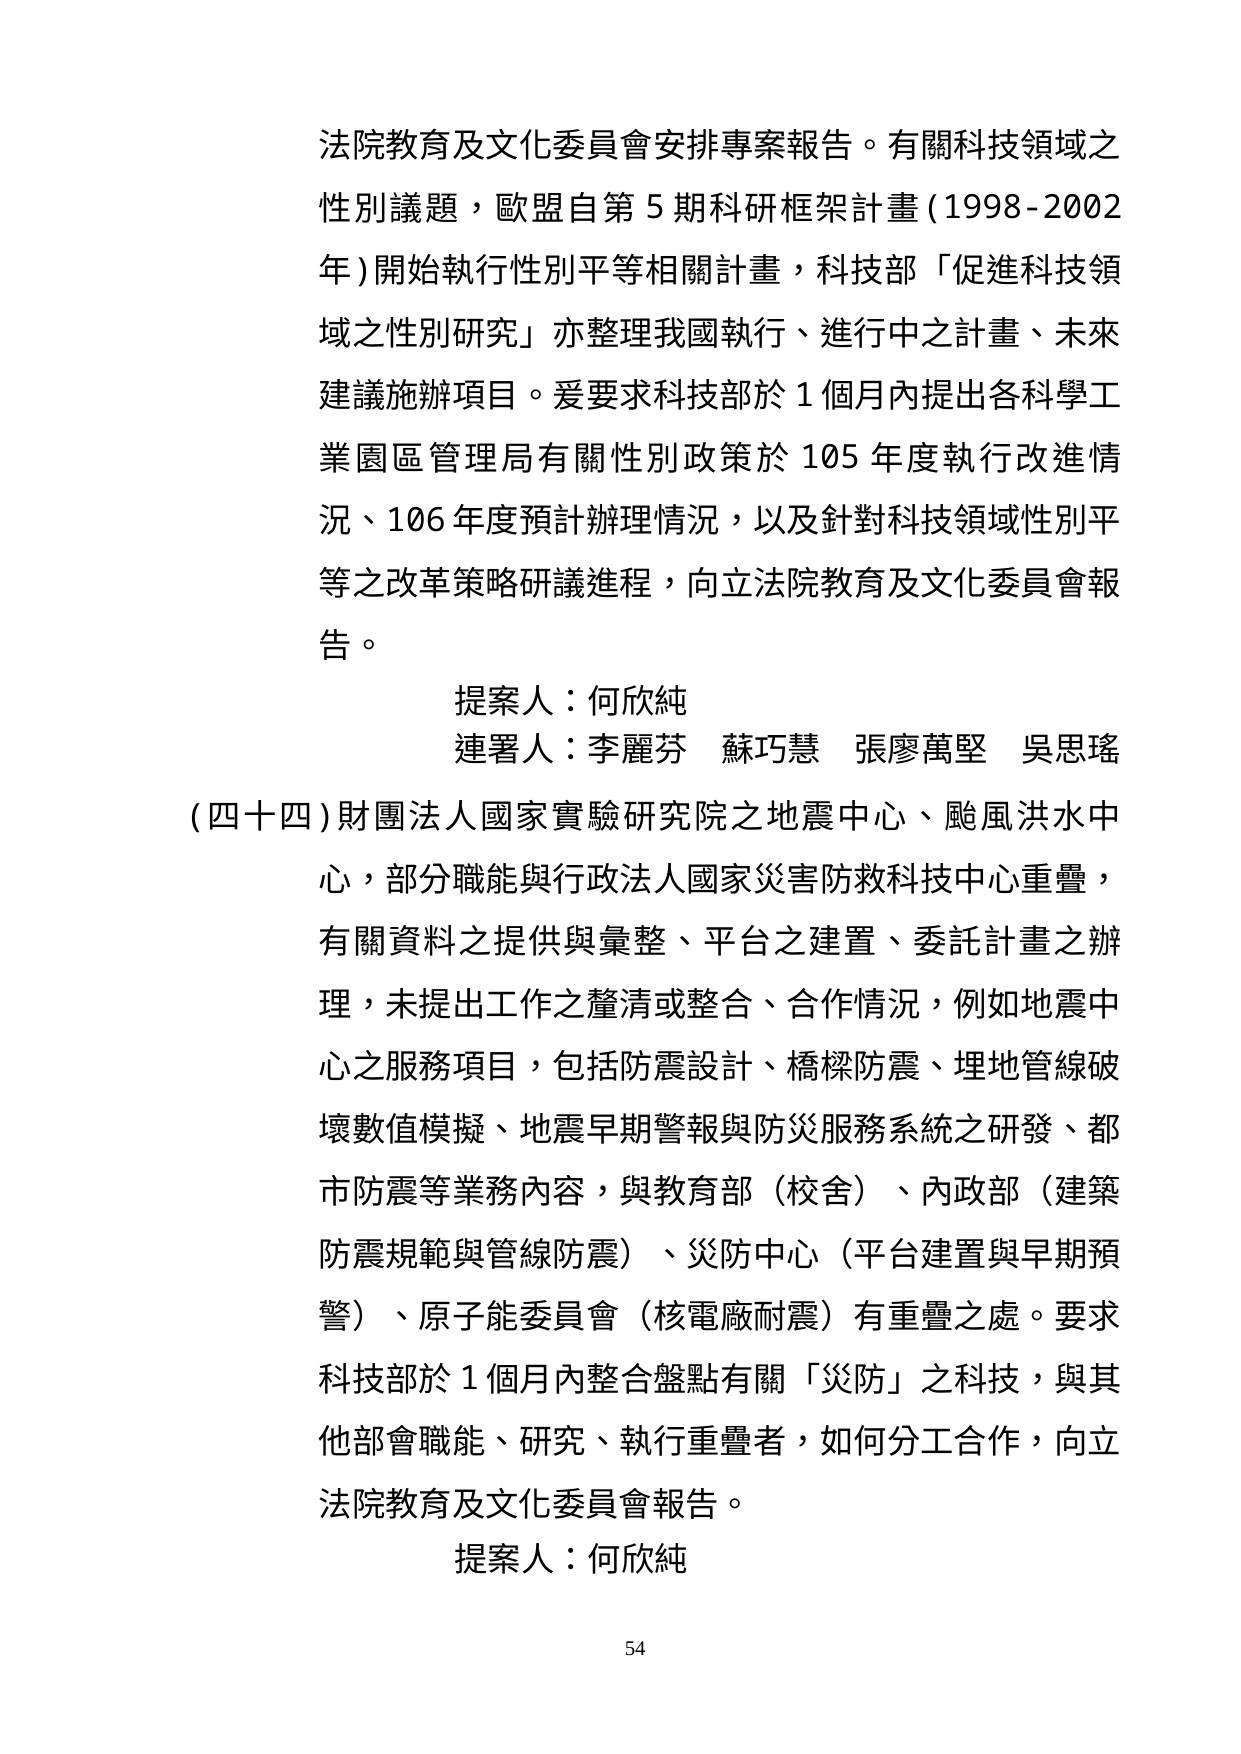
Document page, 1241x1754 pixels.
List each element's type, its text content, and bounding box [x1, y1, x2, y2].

text 提案人：何欣純 [148, 1533, 1122, 1581]
text 連署人：李麗芬 蘇巧慧 張廖萬堅 吳思瑤 [148, 723, 1122, 771]
text 提案人：何欣純 [148, 675, 1122, 723]
text 法院教育及文化委員會安排專案報告。有關科技領域之性別議題，歐盟自第5期科研框架計畫(1998-2002年)開始執行性別平等相關計畫，科技部「促進科技領域之性別研究」亦整理我國執行、進行中之計畫、未來建議施辦項目。爰要求科技部於1個月內提出各科學工業園區管理局有關性別政策於105年度執行改進情況、106年度預計辦理情況，以及針對科技領域性別平等之改革策略研議進程，向立法院教育及文化委員會報告。 [185, 112, 1122, 675]
text (四十四)財團法人國家實驗研究院之地震中心、颱風洪水中心，部分職能與行政法人國家災害防救科技中心重疊，有關資料之提供與彙整、平台之建置、委託計畫之辦理，未提出工作之釐清或整合、合作情況，例如地震中心之服務項目，包括防震設計、橋樑防震、埋地管線破壞數值模擬、地震早期警報與防災服務系統之研發、都市防震等業務內容，與教育部（校舍）、內政部（建築防震規範與管線防震）、災防中心（平台建置與早期預警）、原子能委員會（核電廠耐震）有重疊之處。要求科技部於1個月內整合盤點有關「災防」之科技，與其他部會職能、研究、執行重疊者，如何分工合作，向立法院教育及文化委員會報告。 [185, 783, 1122, 1533]
